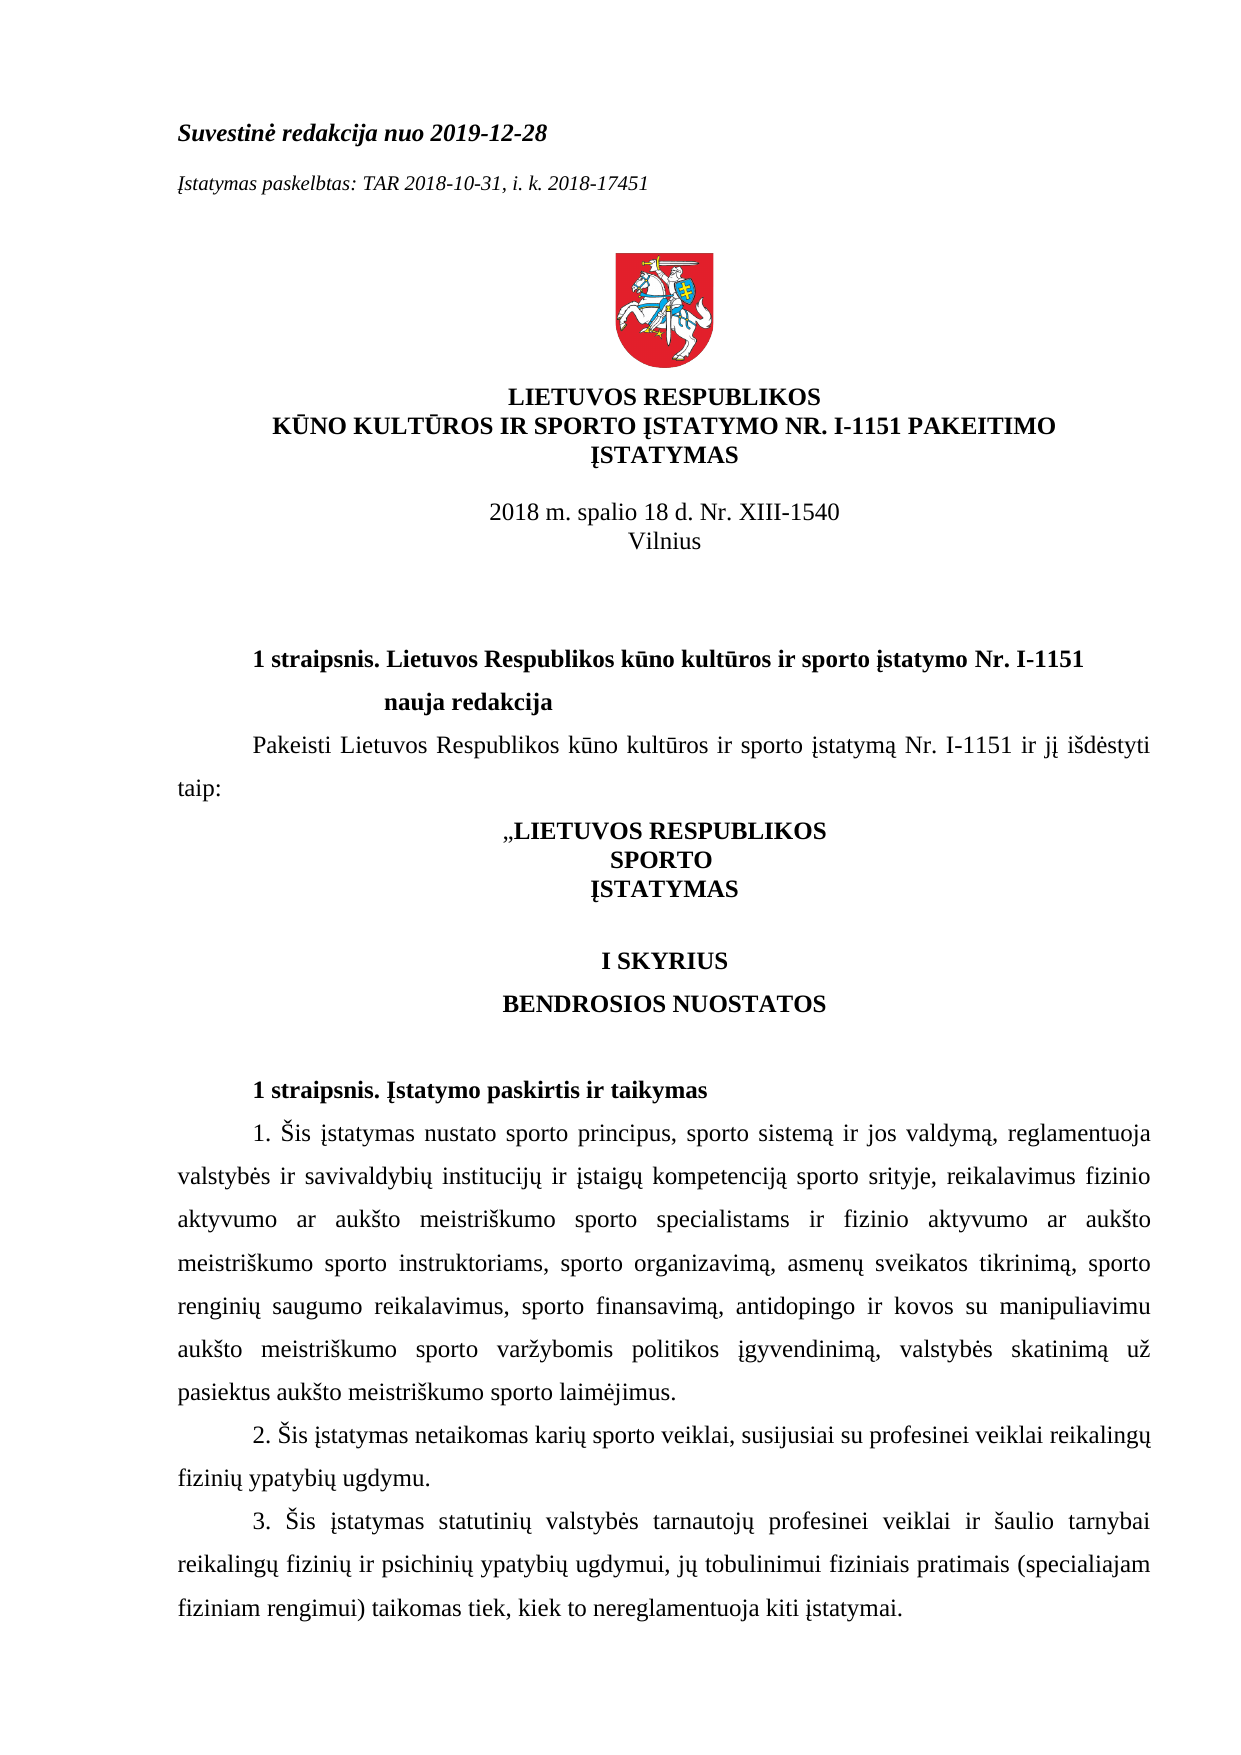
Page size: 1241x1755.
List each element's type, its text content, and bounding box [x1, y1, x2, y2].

text Vilnius [177, 526, 1152, 555]
text ĮSTATYMAS [177, 440, 1152, 468]
text 1 straipsnis. Įstatymo paskirtis ir taikymas [177, 1075, 1152, 1104]
text „LIETUVOS RESPUBLIKOS [177, 816, 1152, 845]
text I SKYRIUS [177, 946, 1152, 974]
text 3. Šis įstatymas statutinių valstybės tarnautojų profesinei veiklai ir šaulio tarnybai reikalingų fizinių ir psichinių ypatybių ugdymui, jų tobulinimui fiziniais pratimais (specialiajam fiziniam rengimui) taikomas tiek, kiek to nereglamentuoja kiti įstatymai. [177, 1506, 1152, 1621]
text LIETUVOS RESPUBLIKOS [177, 382, 1152, 411]
text KŪNO KULTŪROS IR SPORTO ĮSTATYMO NR. I-1151 PAKEITIMO [177, 411, 1152, 440]
text Suvestinė redakcija nuo 2019-12-28 [177, 118, 1152, 147]
text Įstatymas paskelbtas: TAR 2018-10-31, i. k. 2018-17451 [177, 171, 1152, 195]
text Pakeisti Lietuvos Respublikos kūno kultūros ir sporto įstatymą Nr. I-1151 ir jį išdėstyti taip: [177, 730, 1152, 802]
text SPORTO [177, 845, 1152, 874]
text ĮSTATYMAS [177, 874, 1152, 903]
text 1. Šis įstatymas nustato sporto principus, sporto sistemą ir jos valdymą, reglamentuoja valstybės ir savivaldybių institucijų ir įstaigų kompetenciją sporto srityje, reikalavimus fizinio aktyvumo ar aukšto meistriškumo sporto specialistams ir fizinio aktyvumo ar aukšto meistriškumo sporto instruktoriams, sporto organizavimą, asmenų sveikatos tikrinimą, sporto renginių saugumo reikalavimus, sporto finansavimą, antidopingo ir kovos su manipuliavimu aukšto meistriškumo sporto varžybomis politikos įgyvendinimą, valstybės skatinimą už pasiektus aukšto meistriškumo sporto laimėjimus. [177, 1118, 1152, 1406]
text Bendrosios nuostatos [177, 989, 1152, 1018]
text 2018 m. spalio 18 d. Nr. XIII-1540 [177, 497, 1152, 526]
text 2. Šis įstatymas netaikomas karių sporto veiklai, susijusiai su profesinei veiklai reikalingų fizinių ypatybių ugdymu. [177, 1420, 1152, 1492]
text 1 straipsnis. Lietuvos Respublikos kūno kultūros ir sporto įstatymo Nr. I-1151 nauja redakcija [252, 644, 1152, 716]
